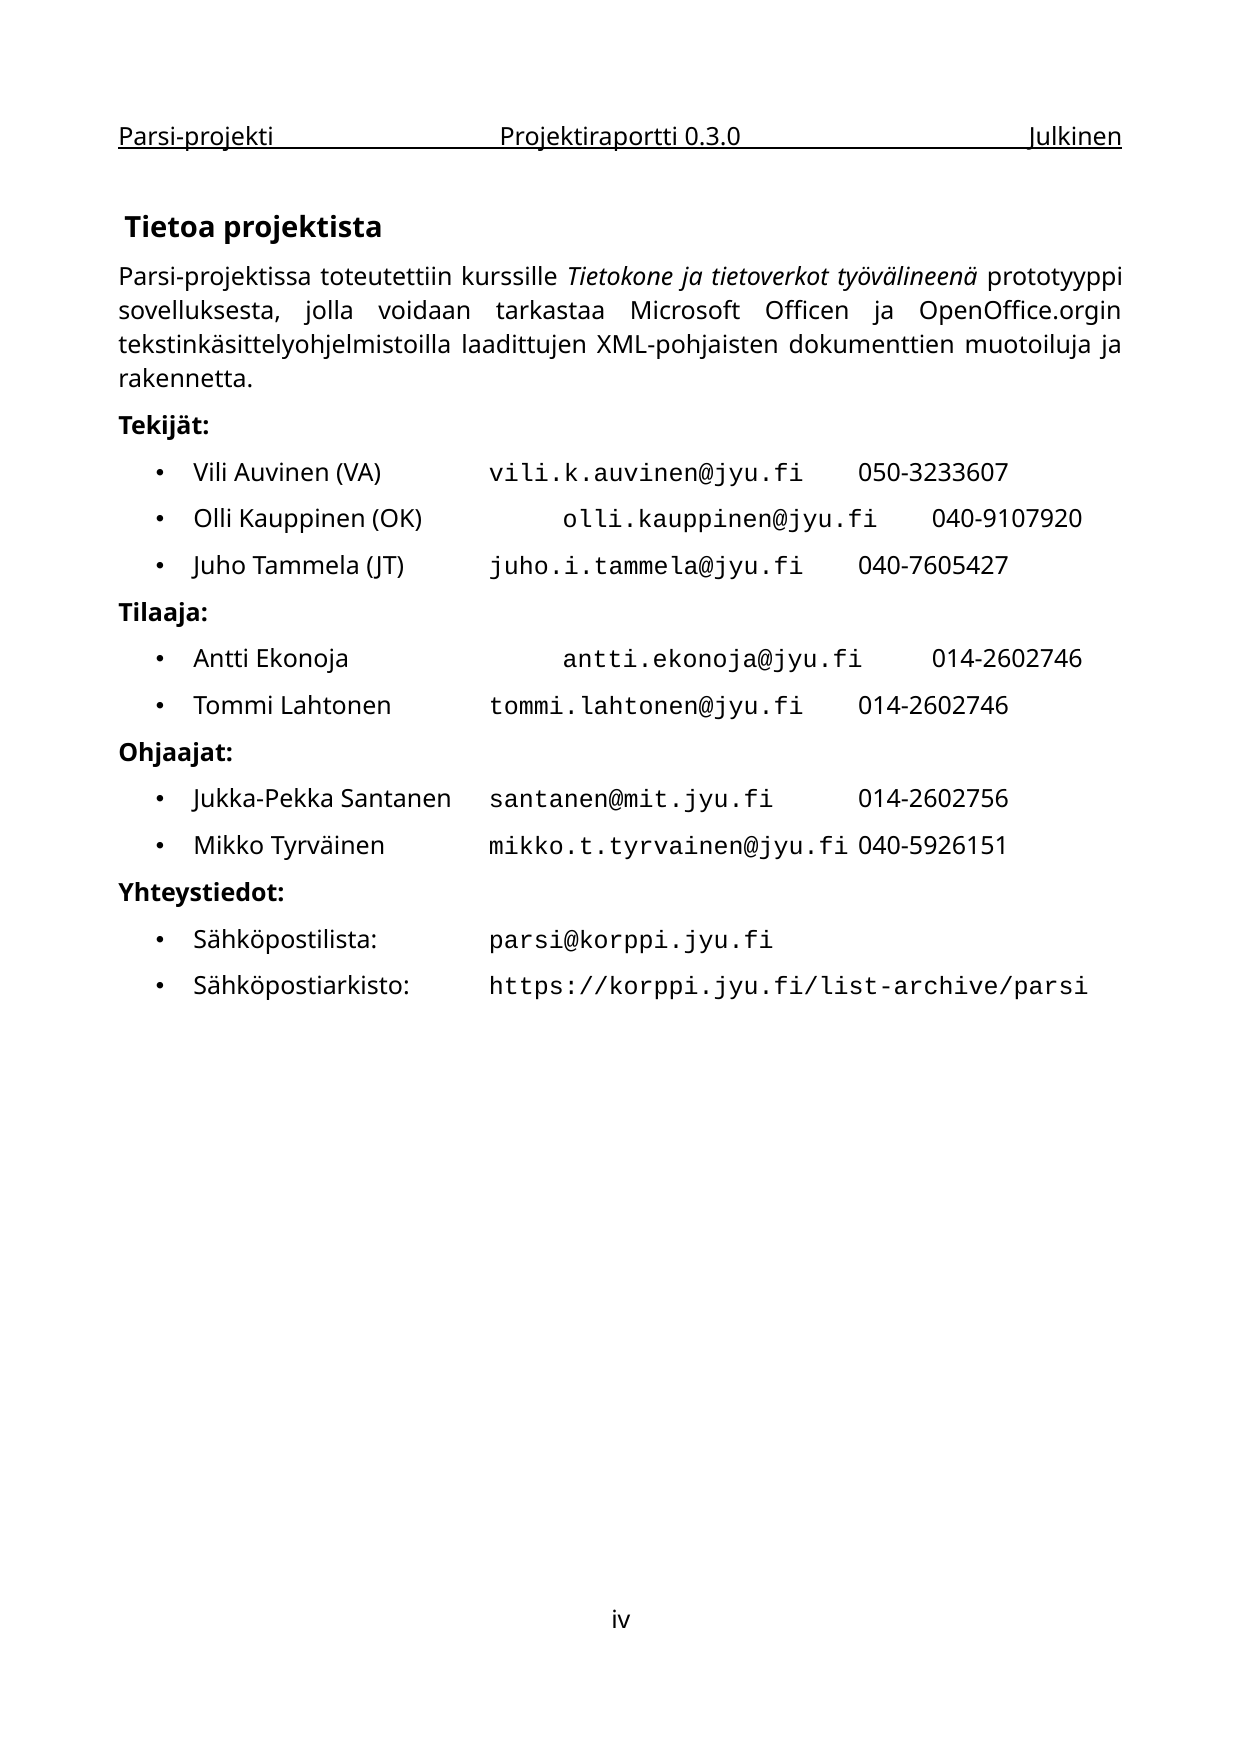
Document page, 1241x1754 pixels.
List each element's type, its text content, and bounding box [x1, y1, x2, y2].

list Vili Auvinen (VA) vili.k.auvinen@jyu.fi 050-3233607 [156, 454, 1123, 488]
text Yhteystiedot: [118, 875, 1123, 909]
list Tommi Lahtonen tommi.lahtonen@jyu.fi 014-2602746 [156, 688, 1123, 722]
list Sähköpostiarkisto: https://korppi.jyu.fi/list-archive/parsi [156, 968, 1123, 1002]
list Sähköpostilista: parsi@korppi.jyu.fi [156, 921, 1123, 956]
list Olli Kauppinen (OK) olli.kauppinen@jyu.fi 040-9107920 [156, 501, 1123, 535]
text Tekijät: [118, 408, 1123, 442]
list Jukka-Pekka Santanen santanen@mit.jyu.fi 014-2602756 [156, 781, 1123, 815]
text Ohjaajat: [118, 734, 1123, 769]
text Parsi-projektissa toteutettiin kurssille Tietokone ja tietoverkot työvälineenä prototyyppi sovelluksesta, jolla voidaan tarkastaa Microsoft Officen ja OpenOffice.orgin tekstinkäsittelyohjelmistoilla laadittujen XML-pohjaisten dokumenttien muotoiluja ja rakennetta. [118, 259, 1123, 395]
subtitle Tietoa projektista [118, 207, 1123, 246]
text Tilaaja: [118, 594, 1123, 628]
list Antti Ekonoja antti.ekonoja@jyu.fi 014-2602746 [156, 641, 1123, 675]
list Juho Tammela (JT) juho.i.tammela@jyu.fi 040-7605427 [156, 548, 1123, 582]
list Mikko Tyrväinen mikko.t.tyrvainen@jyu.fi 040-5926151 [156, 828, 1123, 862]
